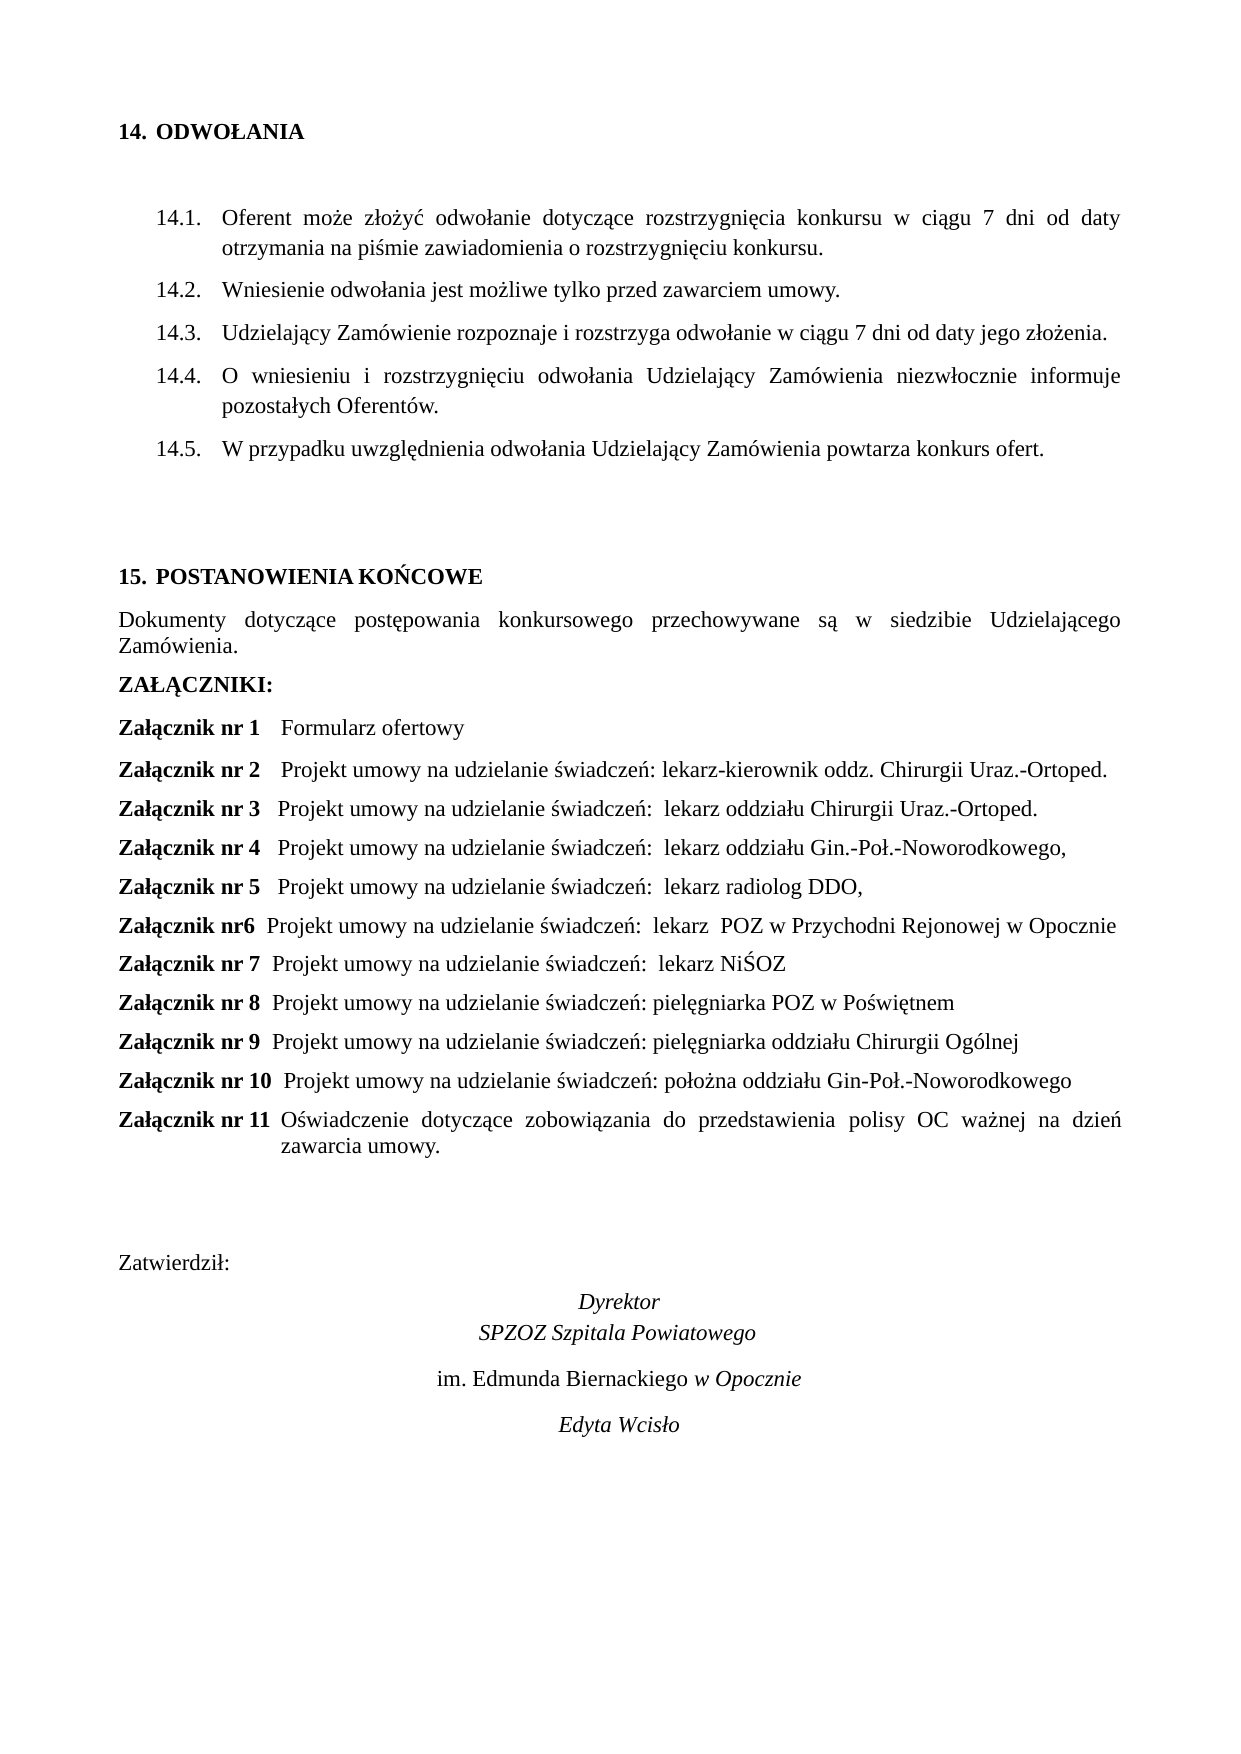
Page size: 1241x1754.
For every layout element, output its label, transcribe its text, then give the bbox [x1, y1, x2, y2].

list Wniesienie odwołania jest możliwe tylko przed zawarciem umowy. [156, 276, 1122, 303]
text Załącznik nr 5 Projekt umowy na udzielanie świadczeń: lekarz radiolog DDO, [118, 873, 1122, 899]
text Załącznik nr 4 Projekt umowy na udzielanie świadczeń: lekarz oddziału Gin.-Poł.-Noworodkowego, [118, 834, 1122, 860]
list Oferent może złożyć odwołanie dotyczące rozstrzygnięcia konkursu w ciągu 7 dni od daty otrzymania na piśmie zawiadomienia o rozstrzygnięciu konkursu. [156, 203, 1122, 260]
text Załącznik nr 10 Projekt umowy na udzielanie świadczeń: położna oddziału Gin-Poł.-Noworodkowego [118, 1067, 1122, 1093]
text Dyrektor [118, 1288, 1122, 1314]
text im. Edmunda Biernackiego w Opocznie [118, 1365, 1122, 1392]
list O wniesieniu i rozstrzygnięciu odwołania Udzielający Zamówienia niezwłocznie informuje pozostałych Oferentów. [156, 362, 1122, 418]
list POSTANOWIENIA KOŃCOWE [118, 563, 1122, 589]
text Załącznik nr 9 Projekt umowy na udzielanie świadczeń: pielęgniarka oddziału Chirurgii Ogólnej [118, 1028, 1122, 1054]
list ODWOŁANIA [118, 118, 1122, 144]
list Udzielający Zamówienie rozpoznaje i rozstrzyga odwołanie w ciągu 7 dni od daty jego złożenia. [156, 319, 1122, 346]
text Załącznik nr 11 Oświadczenie dotyczące zobowiązania do przedstawienia polisy OC ważnej na dzień zawarcia umowy. [118, 1106, 1122, 1159]
list W przypadku uwzględnienia odwołania Udzielający Zamówienia powtarza konkurs ofert. [156, 435, 1122, 461]
text Dokumenty dotyczące postępowania konkursowego przechowywane są w siedzibie Udzielającego Zamówienia. [118, 606, 1122, 658]
text Załącznik nr6 Projekt umowy na udzielanie świadczeń: lekarz POZ w Przychodni Rejonowej w Opocznie [118, 912, 1122, 938]
text Zatwierdził: [118, 1249, 1122, 1275]
text Załącznik nr 2 Projekt umowy na udzielanie świadczeń: lekarz-kierownik oddz. Chirurgii Uraz.-Ortoped. [118, 756, 1122, 783]
text Załącznik nr 3 Projekt umowy na udzielanie świadczeń: lekarz oddziału Chirurgii Uraz.-Ortoped. [118, 795, 1122, 821]
text SPZOZ Szpitala Powiatowego [118, 1319, 1122, 1346]
text Załącznik nr 8 Projekt umowy na udzielanie świadczeń: pielęgniarka POZ w Poświętnem [118, 989, 1122, 1016]
text Załącznik nr 1 Formularz ofertowy [118, 713, 1122, 740]
text ZAŁĄCZNIKI: [118, 671, 1122, 697]
text Edyta Wcisło [118, 1412, 1122, 1438]
text Załącznik nr 7 Projekt umowy na udzielanie świadczeń: lekarz NiŚOZ [118, 951, 1122, 977]
